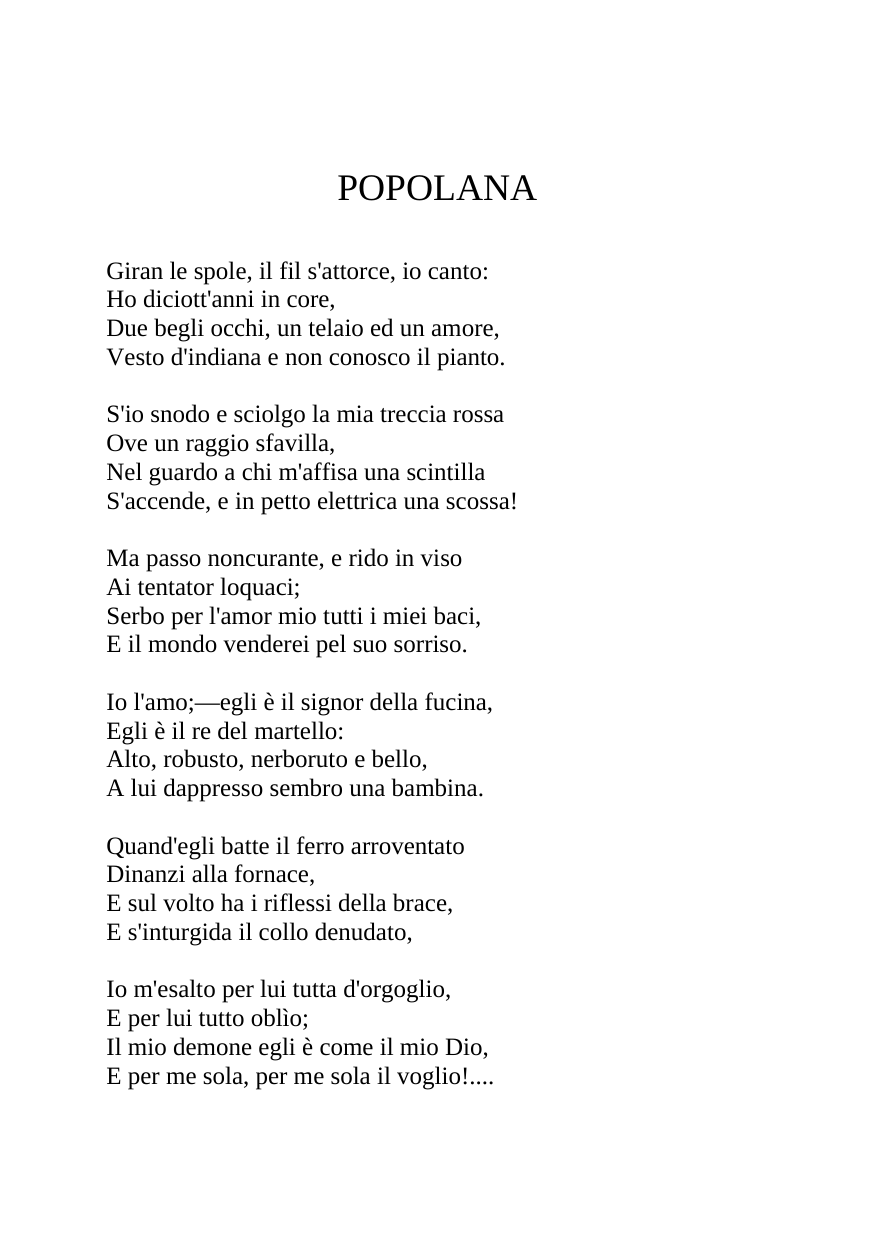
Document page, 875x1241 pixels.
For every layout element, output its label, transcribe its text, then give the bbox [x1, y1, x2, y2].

text Il mio demone egli è come il mio Dio, [106, 1032, 768, 1061]
text Nel guardo a chi m'affisa una scintilla [106, 457, 768, 486]
text S'accende, e in petto elettrica una scossa! [106, 486, 768, 514]
text Vesto d'indiana e non conosco il pianto. [106, 342, 768, 371]
text Serbo per l'amor mio tutti i miei baci, [106, 601, 768, 629]
text Io l'amo;—egli è il signor della fucina, [106, 687, 768, 716]
text Quand'egli batte il ferro arroventato [106, 831, 768, 859]
text Alto, robusto, nerboruto e bello, [106, 744, 768, 773]
subtitle POPOLANA [106, 165, 768, 208]
text Due begli occhi, un telaio ed un amore, [106, 313, 768, 342]
text Ma passo noncurante, e rido in viso [106, 543, 768, 572]
text E il mondo venderei pel suo sorriso. [106, 629, 768, 658]
text S'io snodo e sciolgo la mia treccia rossa [106, 399, 768, 428]
text Dinanzi alla fornace, [106, 859, 768, 888]
text Io m'esalto per lui tutta d'orgoglio, [106, 974, 768, 1003]
text Ai tentator loquaci; [106, 572, 768, 601]
text E per me sola, per me sola il voglio!.... [106, 1061, 768, 1089]
text Ove un raggio sfavilla, [106, 428, 768, 457]
text E per lui tutto oblìo; [106, 1003, 768, 1032]
text E sul volto ha i riflessi della brace, [106, 888, 768, 917]
text Egli è il re del martello: [106, 716, 768, 744]
text Ho diciott'anni in core, [106, 284, 768, 313]
text E s'inturgida il collo denudato, [106, 917, 768, 946]
text Giran le spole, il fil s'attorce, io canto: [106, 256, 768, 284]
text A lui dappresso sembro una bambina. [106, 773, 768, 802]
